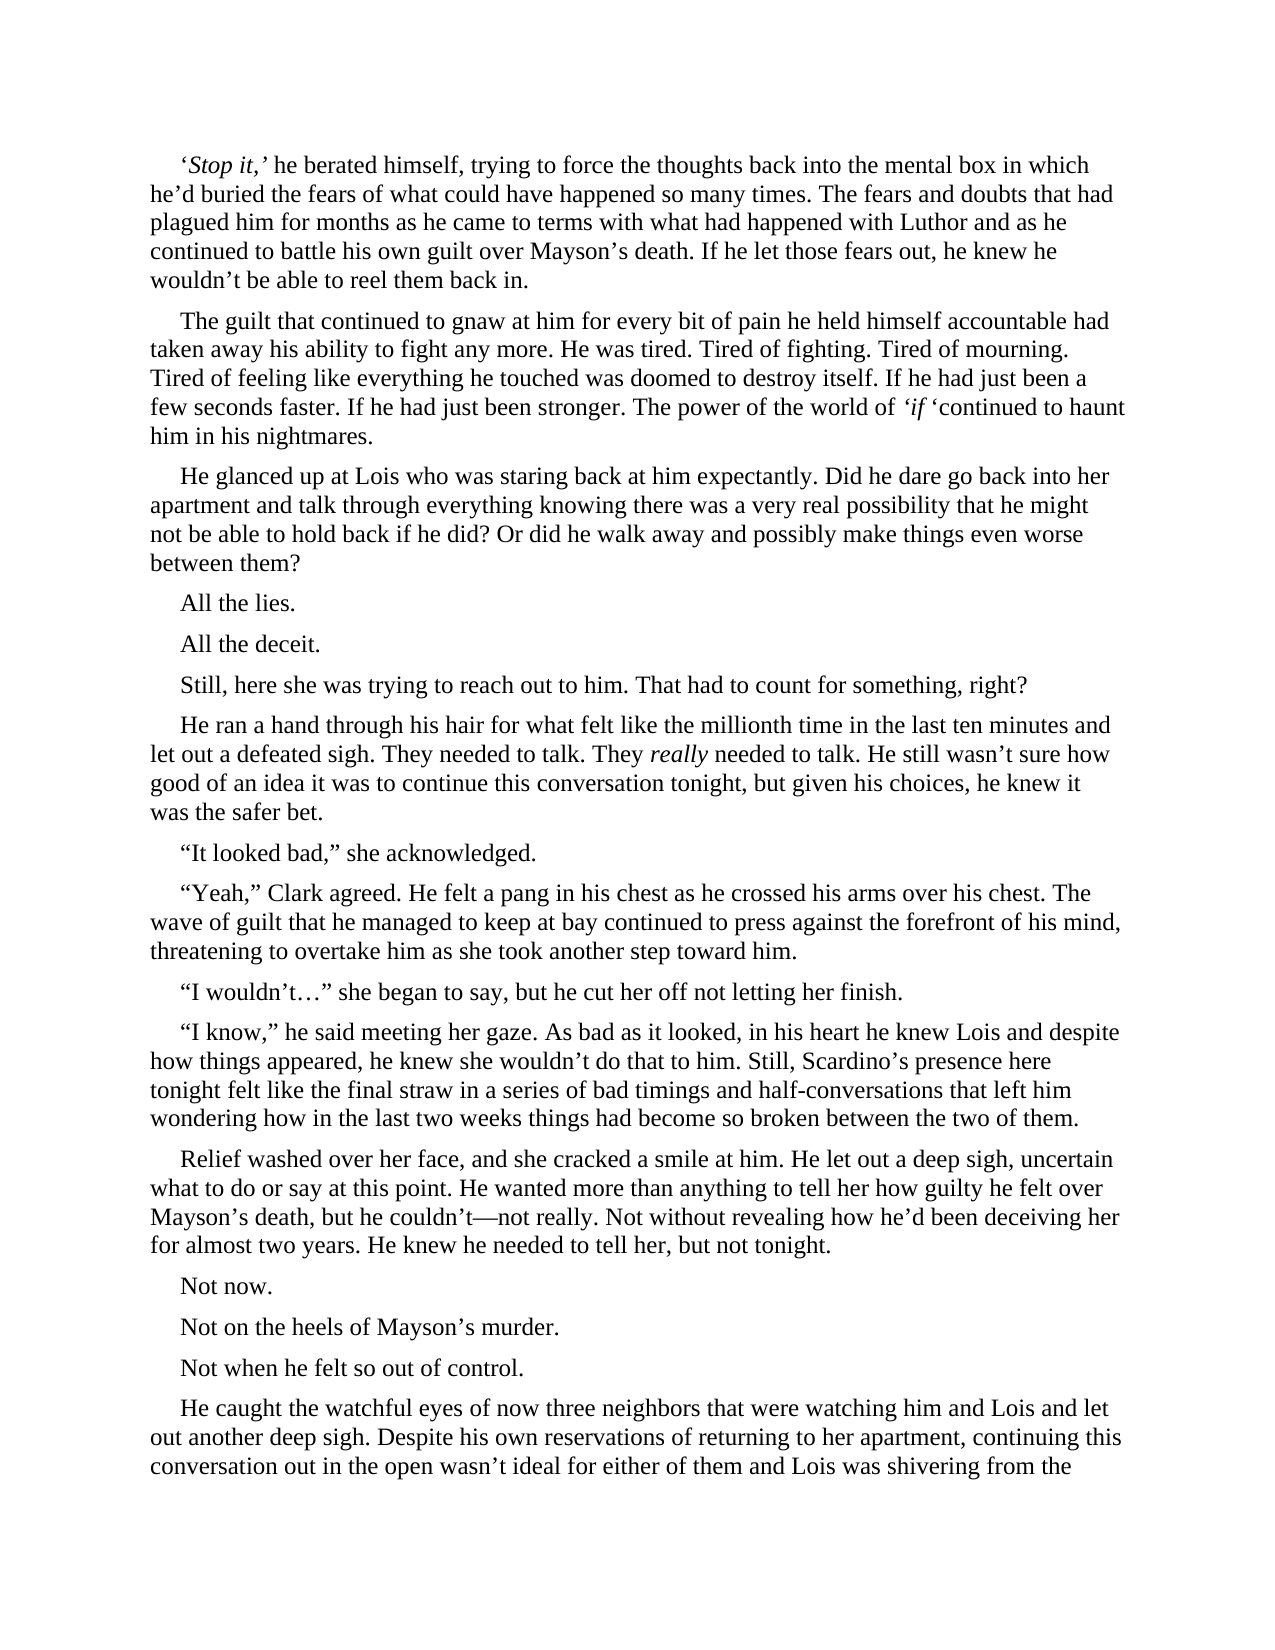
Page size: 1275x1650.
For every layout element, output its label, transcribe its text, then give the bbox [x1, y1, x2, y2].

text All the lies. [150, 588, 1125, 617]
text He caught the watchful eyes of now three neighbors that were watching him and Lois and let out another deep sigh. Despite his own reservations of returning to her apartment, continuing this conversation out in the open wasn’t ideal for either of them and Lois was shivering from the [150, 1393, 1125, 1480]
text He glanced up at Lois who was staring back at him expectantly. Did he dare go back into her apartment and talk through everything knowing there was a very real possibility that he might not be able to hold back if he did? Or did he walk away and possibly make things even worse between them? [150, 461, 1125, 576]
text Relief washed over her face, and she cracked a smile at him. He let out a deep sigh, uncertain what to do or say at this point. He wanted more than anything to tell her how guilty he felt over Mayson’s death, but he couldn’t—not really. Not without revealing how he’d been deceiving her for almost two years. He knew he needed to tell her, but not tonight. [150, 1144, 1125, 1259]
text Still, here she was trying to reach out to him. That had to count for something, right? [150, 670, 1125, 699]
text “I wouldn’t…” she began to say, but he cut her off not letting her finish. [150, 977, 1125, 1005]
text Not when he felt so out of control. [150, 1353, 1125, 1381]
text “Yeah,” Clark agreed. He felt a pang in his chest as he crossed his arms over his chest. The wave of guilt that he managed to keep at bay continued to press against the forefront of his mind, threatening to overtake him as she took another step toward him. [150, 878, 1125, 964]
text Not on the heels of Mayson’s murder. [150, 1312, 1125, 1341]
text He ran a hand through his hair for what felt like the millionth time in the last ten minutes and let out a defeated sigh. They needed to talk. They really needed to talk. He still wasn’t sure how good of an idea it was to continue this conversation tonight, but given his choices, he knew it was the safer bet. [150, 711, 1125, 826]
text “It looked bad,” she acknowledged. [150, 838, 1125, 866]
text “I know,” he said meeting her gaze. As bad as it looked, in his heart he knew Lois and despite how things appeared, he knew she wouldn’t do that to him. Still, Scardino’s presence here tonight felt like the final straw in a series of bad timings and half-conversations that left him wondering how in the last two weeks things had become so broken between the two of them. [150, 1017, 1125, 1132]
text The guilt that continued to gnaw at him for every bit of pain he held himself accountable had taken away his ability to fight any more. He was tired. Tired of fighting. Tired of mourning. Tired of feeling like everything he touched was doomed to destroy itself. If he had just been a few seconds faster. If he had just been stronger. The power of the world of ‘if ‘continued to haunt him in his nightmares. [150, 306, 1125, 449]
text ‘Stop it,’ he berated himself, trying to force the thoughts back into the mental box in which he’d buried the fears of what could have happened so many times. The fears and doubts that had plagued him for months as he came to terms with what had happened with Luthor and as he continued to battle his own guilt over Mayson’s death. If he let those fears out, he knew he wouldn’t be able to reel them back in. [150, 150, 1125, 294]
text All the deceit. [150, 629, 1125, 658]
text Not now. [150, 1271, 1125, 1300]
